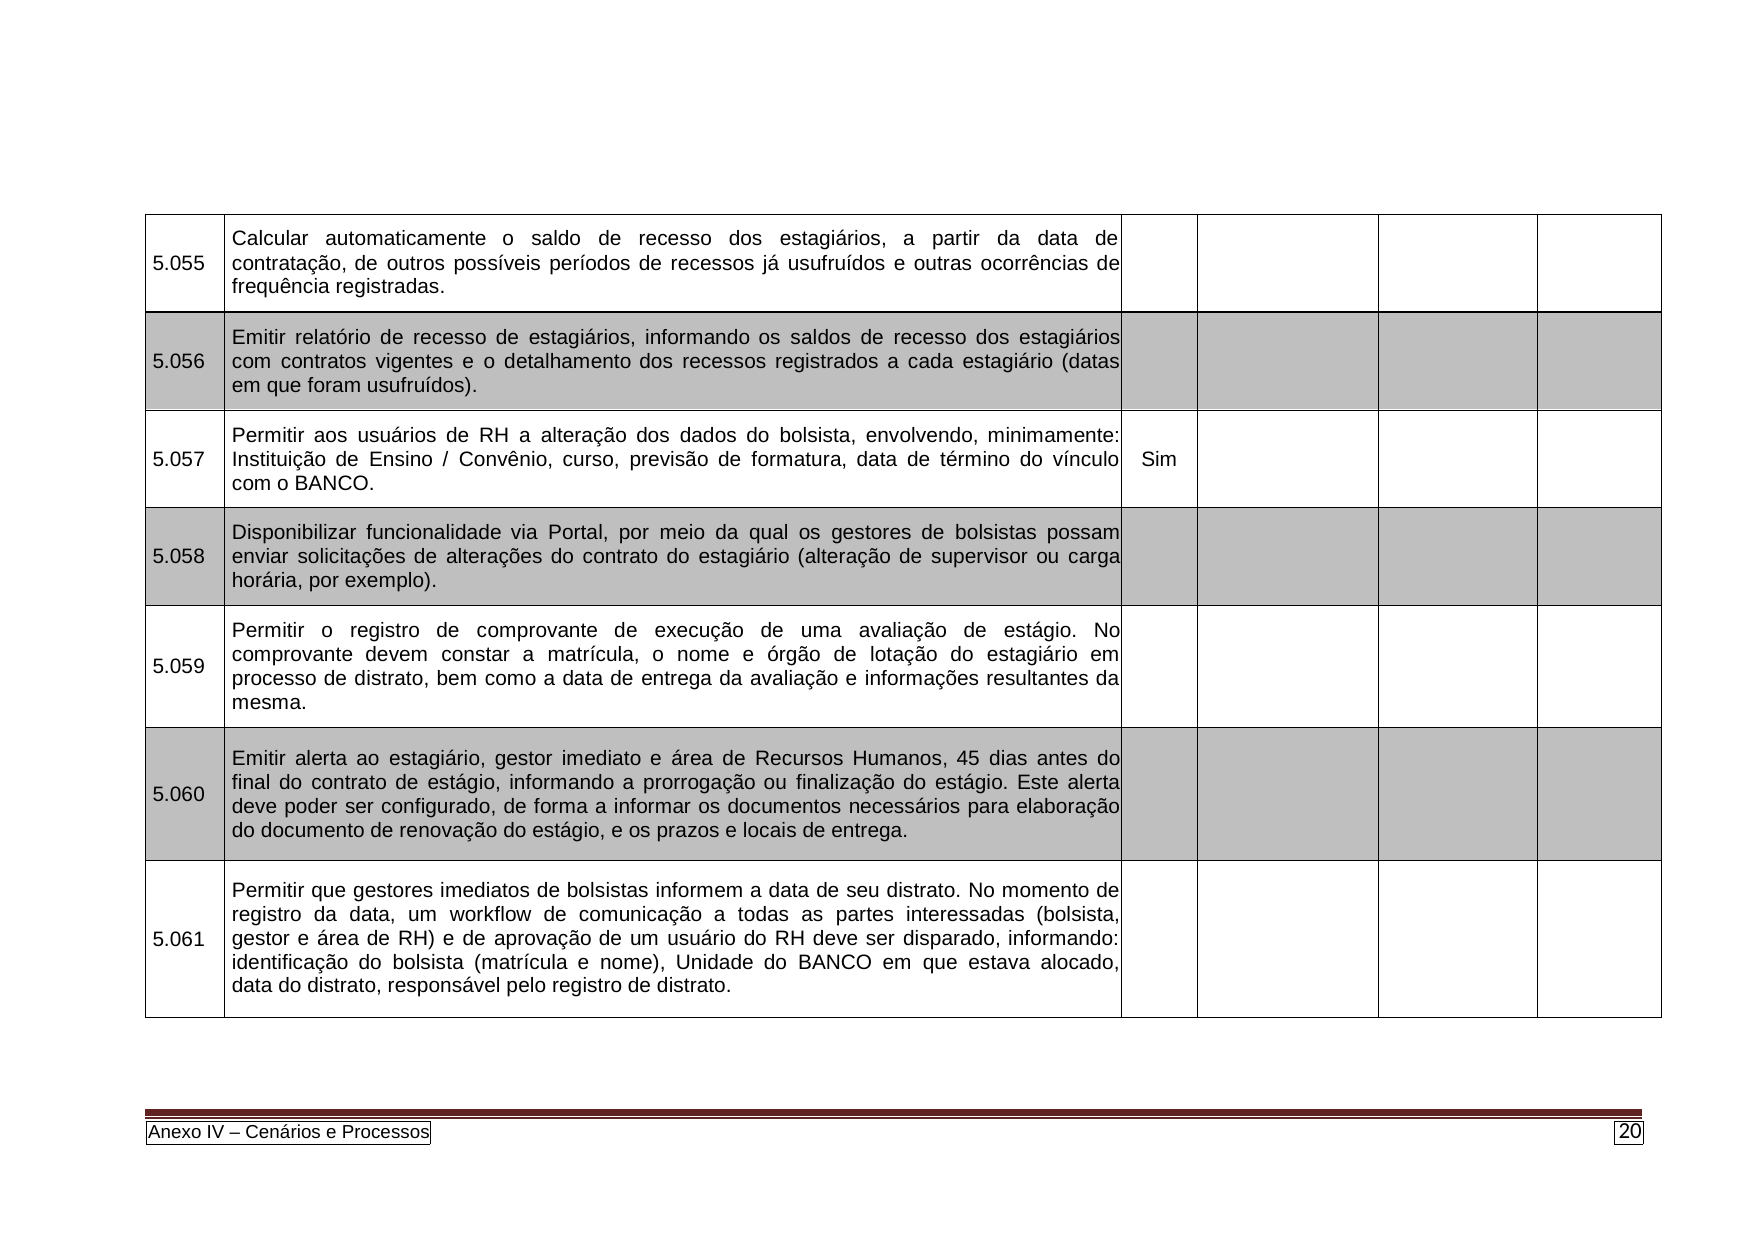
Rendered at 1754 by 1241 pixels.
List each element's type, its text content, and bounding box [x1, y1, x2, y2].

table_cell [1538, 606, 1661, 727]
table_cell [1122, 508, 1197, 605]
table_cell 5.059 [146, 606, 224, 727]
table_cell Permitir que gestores imediatos de bolsistas informem a data de seu distrato. No momento de registro da data, um workflow de comunicação a todas as partes interessadas (bolsista, gestor e área de RH) e de aprovação de um usuário do RH deve ser disparado, informando: identificação do bolsista (matrícula e nome), Unidade do BANCO em que estava alocado, data do distrato, responsável pelo registro de distrato. [225, 861, 1121, 1017]
table_cell Emitir relatório de recesso de estagiários, informando os saldos de recesso dos estagiários com contratos vigentes e o detalhamento dos recessos registrados a cada estagiário (datas em que foram usufruídos). [225, 313, 1121, 409]
table_cell [1122, 728, 1197, 860]
table_cell Emitir alerta ao estagiário, gestor imediato e área de Recursos Humanos, 45 dias antes do final do contrato de estágio, informando a prorrogação ou finalização do estágio. Este alerta deve poder ser configurado, de forma a informar os documentos necessários para elaboração do documento de renovação do estágio, e os prazos e locais de entrega. [225, 728, 1121, 860]
table_cell [1379, 728, 1537, 860]
table_cell Disponibilizar funcionalidade via Portal, por meio da qual os gestores de bolsistas possam enviar solicitações de alterações do contrato do estagiário (alteração de supervisor ou carga horária, por exemplo). [225, 508, 1121, 605]
table_cell [1538, 728, 1661, 860]
table_cell [1379, 606, 1537, 727]
table_cell [1538, 411, 1661, 507]
table_cell [1198, 728, 1378, 860]
table_cell [1538, 861, 1661, 1017]
table_header [1379, 215, 1537, 311]
table_cell [1122, 606, 1197, 727]
table_header Calcular automaticamente o saldo de recesso dos estagiários, a partir da data de contratação, de outros possíveis períodos de recessos já usufruídos e outras ocorrências de frequência registradas. [225, 215, 1121, 311]
table_cell [1379, 861, 1537, 1017]
table_cell [1379, 411, 1537, 507]
table_cell Permitir o registro de comprovante de execução de uma avaliação de estágio. No comprovante devem constar a matrícula, o nome e órgão de lotação do estagiário em processo de distrato, bem como a data de entrega da avaliação e informações resultantes da mesma. [225, 606, 1121, 727]
table_cell [1122, 861, 1197, 1017]
table_cell 5.061 [146, 861, 224, 1017]
table_cell 5.060 [146, 728, 224, 860]
table_cell Sim [1122, 411, 1197, 507]
table_header 5.055 [146, 215, 224, 311]
table_cell [1379, 508, 1537, 605]
table_cell [1198, 313, 1378, 409]
table_cell 5.057 [146, 411, 224, 507]
table_header [1122, 215, 1197, 311]
table_cell Permitir aos usuários de RH a alteração dos dados do bolsista, envolvendo, minimamente: Instituição de Ensino / Convênio, curso, previsão de formatura, data de término do vínculo com o BANCO. [225, 411, 1121, 507]
table_header [1538, 215, 1661, 311]
table_cell [1379, 313, 1537, 409]
table_cell 5.058 [146, 508, 224, 605]
table_cell [1198, 411, 1378, 507]
table_cell 5.056 [146, 313, 224, 409]
table_cell [1198, 508, 1378, 605]
table_header [1198, 215, 1378, 311]
table_cell [1538, 508, 1661, 605]
table_cell [1198, 861, 1378, 1017]
table_cell [1198, 606, 1378, 727]
table_cell [1122, 313, 1197, 409]
table_cell [1538, 313, 1661, 409]
